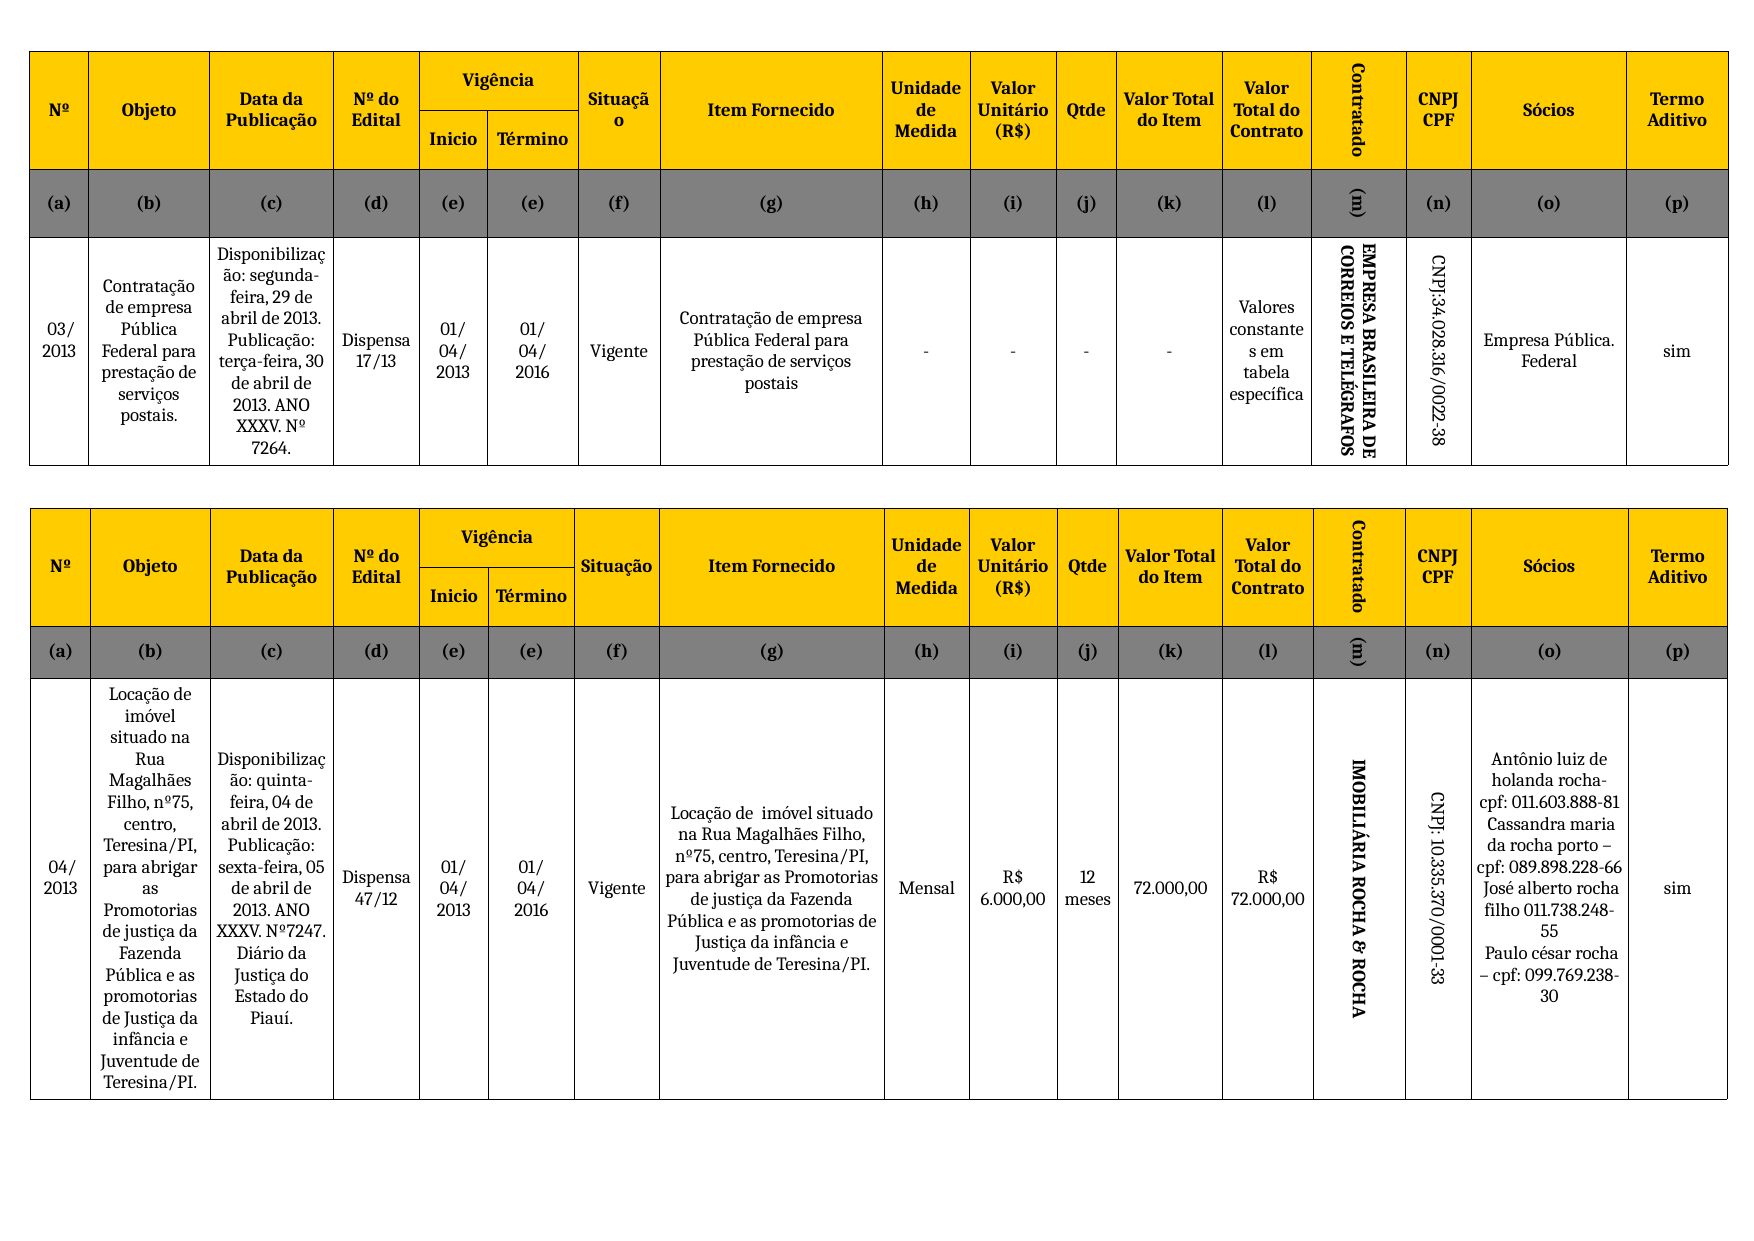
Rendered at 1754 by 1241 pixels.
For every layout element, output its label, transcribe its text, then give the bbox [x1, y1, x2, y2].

table_cell (e) [488, 170, 578, 237]
table_header Contratado [1312, 52, 1406, 169]
table_cell (h) [883, 170, 970, 237]
table_header CNPJ CPF [1406, 509, 1471, 626]
table_cell 01/ 04/ 2016 [489, 679, 574, 1099]
table_header Item Fornecido [660, 509, 884, 626]
table_cell (e) [420, 170, 487, 237]
table_header Nº [30, 52, 88, 169]
table_cell Término [489, 568, 574, 626]
table_cell (d) [334, 170, 419, 237]
table_cell (g) [660, 627, 884, 678]
table_cell (m) [1314, 627, 1405, 678]
table_header Sócios [1472, 52, 1626, 169]
table_cell (p) [1627, 170, 1728, 237]
table_header Valor Total do Item [1117, 52, 1222, 169]
table_cell (b) [89, 170, 209, 237]
table_cell 01/ 04/ 2013 [420, 238, 487, 464]
table_cell (i) [970, 627, 1057, 678]
table_header Vigência [420, 509, 574, 567]
table_cell - [883, 238, 970, 464]
table_cell - [971, 238, 1056, 464]
table_cell 72.000,00 [1119, 679, 1222, 1099]
table_cell (m) [1312, 170, 1406, 237]
table_header Termo Aditivo [1629, 509, 1727, 626]
table_header Qtde [1058, 509, 1118, 626]
table_cell Locação de imóvel situado na Rua Magalhães Filho, nº75, centro, Teresina/PI, para abrigar as Promotorias de justiça da Fazenda Pública e as promotorias de Justiça da infância e Juventude de Teresina/PI. [91, 679, 210, 1099]
table_cell Inicio [420, 568, 488, 626]
table_cell (b) [91, 627, 210, 678]
table_header Vigência [420, 52, 578, 110]
table_cell 01/ 04/ 2016 [488, 238, 578, 464]
table_cell Vigente [575, 679, 659, 1099]
table_cell (n) [1406, 627, 1471, 678]
table_cell 03/ 2013 [30, 238, 88, 464]
table_cell Mensal [885, 679, 969, 1099]
table_cell Empresa Pública. Federal [1472, 238, 1626, 464]
table_cell Vigente [579, 238, 660, 464]
table_cell (o) [1472, 627, 1628, 678]
table_cell (i) [971, 170, 1056, 237]
table_cell 04/ 2013 [31, 679, 90, 1099]
table_cell Dispensa 47/12 [334, 679, 419, 1099]
table_cell (e) [420, 627, 488, 678]
table_header Qtde [1057, 52, 1116, 169]
table_cell 12 meses [1058, 679, 1118, 1099]
table_cell CNPJ: 10.335.370/0001-33 [1406, 679, 1471, 1099]
table_cell - [1117, 238, 1222, 464]
table_header Valor Unitário (R$) [971, 52, 1056, 169]
table_cell EMPRESA BRASILEIRA DE CORREIOS E TELÉGRAFOS [1312, 238, 1406, 464]
table_header Nº [31, 509, 90, 626]
table_cell (f) [575, 627, 659, 678]
table_cell (h) [885, 627, 969, 678]
table_cell R$ 72.000,00 [1223, 679, 1313, 1099]
table_header Valor Total do Item [1119, 509, 1222, 626]
table_header CNPJ CPF [1407, 52, 1471, 169]
table_header Nº do Edital [334, 52, 419, 169]
table_cell (g) [661, 170, 882, 237]
table_header Data da Publicação [210, 52, 333, 169]
table_cell CNPJ:34.028.316/0022-38 [1407, 238, 1471, 464]
table_header Objeto [89, 52, 209, 169]
table_cell (e) [489, 627, 574, 678]
table_header Valor Total do Contrato [1223, 509, 1313, 626]
table_cell (a) [31, 627, 90, 678]
table_header Valor Unitário (R$) [970, 509, 1057, 626]
table_cell (j) [1058, 627, 1118, 678]
table_cell (p) [1629, 627, 1727, 678]
table_cell (k) [1119, 627, 1222, 678]
table_cell sim [1629, 679, 1727, 1099]
table_header Sócios [1472, 509, 1628, 626]
table_cell (l) [1223, 627, 1313, 678]
table_cell 01/ 04/ 2013 [420, 679, 488, 1099]
table_cell Disponibilização: quinta-feira, 04 de abril de 2013. Publicação: sexta-feira, 05 de abril de 2013. ANO XXXV. Nº7247. Diário da Justiça do Estado do Piauí. [211, 679, 333, 1099]
table_cell IMOBILIÁRIA ROCHA & ROCHA [1314, 679, 1405, 1099]
table_cell - [1057, 238, 1116, 464]
table_cell (a) [30, 170, 88, 237]
table_cell Dispensa 17/13 [334, 238, 419, 464]
table_header Objeto [91, 509, 210, 626]
table_cell (c) [210, 170, 333, 237]
table_header Unidade de Medida [883, 52, 970, 169]
table_cell Disponibilização: segunda-feira, 29 de abril de 2013. Publicação: terça-feira, 30 de abril de 2013. ANO XXXV. Nº 7264. [210, 238, 333, 464]
table_cell (l) [1223, 170, 1311, 237]
table_cell Valores constantes em tabela específica [1223, 238, 1311, 464]
table_header Contratado [1314, 509, 1405, 626]
table_cell sim [1627, 238, 1728, 464]
table_header Item Fornecido [661, 52, 882, 169]
table_cell Contratação de empresa Pública Federal para prestação de serviços postais [661, 238, 882, 464]
table_header Valor Total do Contrato [1223, 52, 1311, 169]
table_header Situação [575, 509, 659, 626]
table_header Termo Aditivo [1627, 52, 1728, 169]
table_cell Contratação de empresa Pública Federal para prestação de serviços postais. [89, 238, 209, 464]
table_cell (n) [1407, 170, 1471, 237]
table_header Data da Publicação [211, 509, 333, 626]
table_cell (k) [1117, 170, 1222, 237]
table_cell Antônio luiz de holanda rocha- cpf: 011.603.888-81 Cassandra maria da rocha porto – cpf: 089.898.228-66 José alberto rocha filho 011.738.248-55 Paulo césar rocha – cpf: 099.769.238-30 [1472, 679, 1628, 1099]
table_cell (c) [211, 627, 333, 678]
table_cell (j) [1057, 170, 1116, 237]
table_header Nº do Edital [334, 509, 419, 626]
table_cell Término [488, 111, 578, 169]
table_header Situação [579, 52, 660, 169]
table_cell Locação de imóvel situado na Rua Magalhães Filho, nº75, centro, Teresina/PI, para abrigar as Promotorias de justiça da Fazenda Pública e as promotorias de Justiça da infância e Juventude de Teresina/PI. [660, 679, 884, 1099]
table_cell R$ 6.000,00 [970, 679, 1057, 1099]
table_cell (d) [334, 627, 419, 678]
table_cell (o) [1472, 170, 1626, 237]
table_cell (f) [579, 170, 660, 237]
table_cell Inicio [420, 111, 487, 169]
table_header Unidade de Medida [885, 509, 969, 626]
